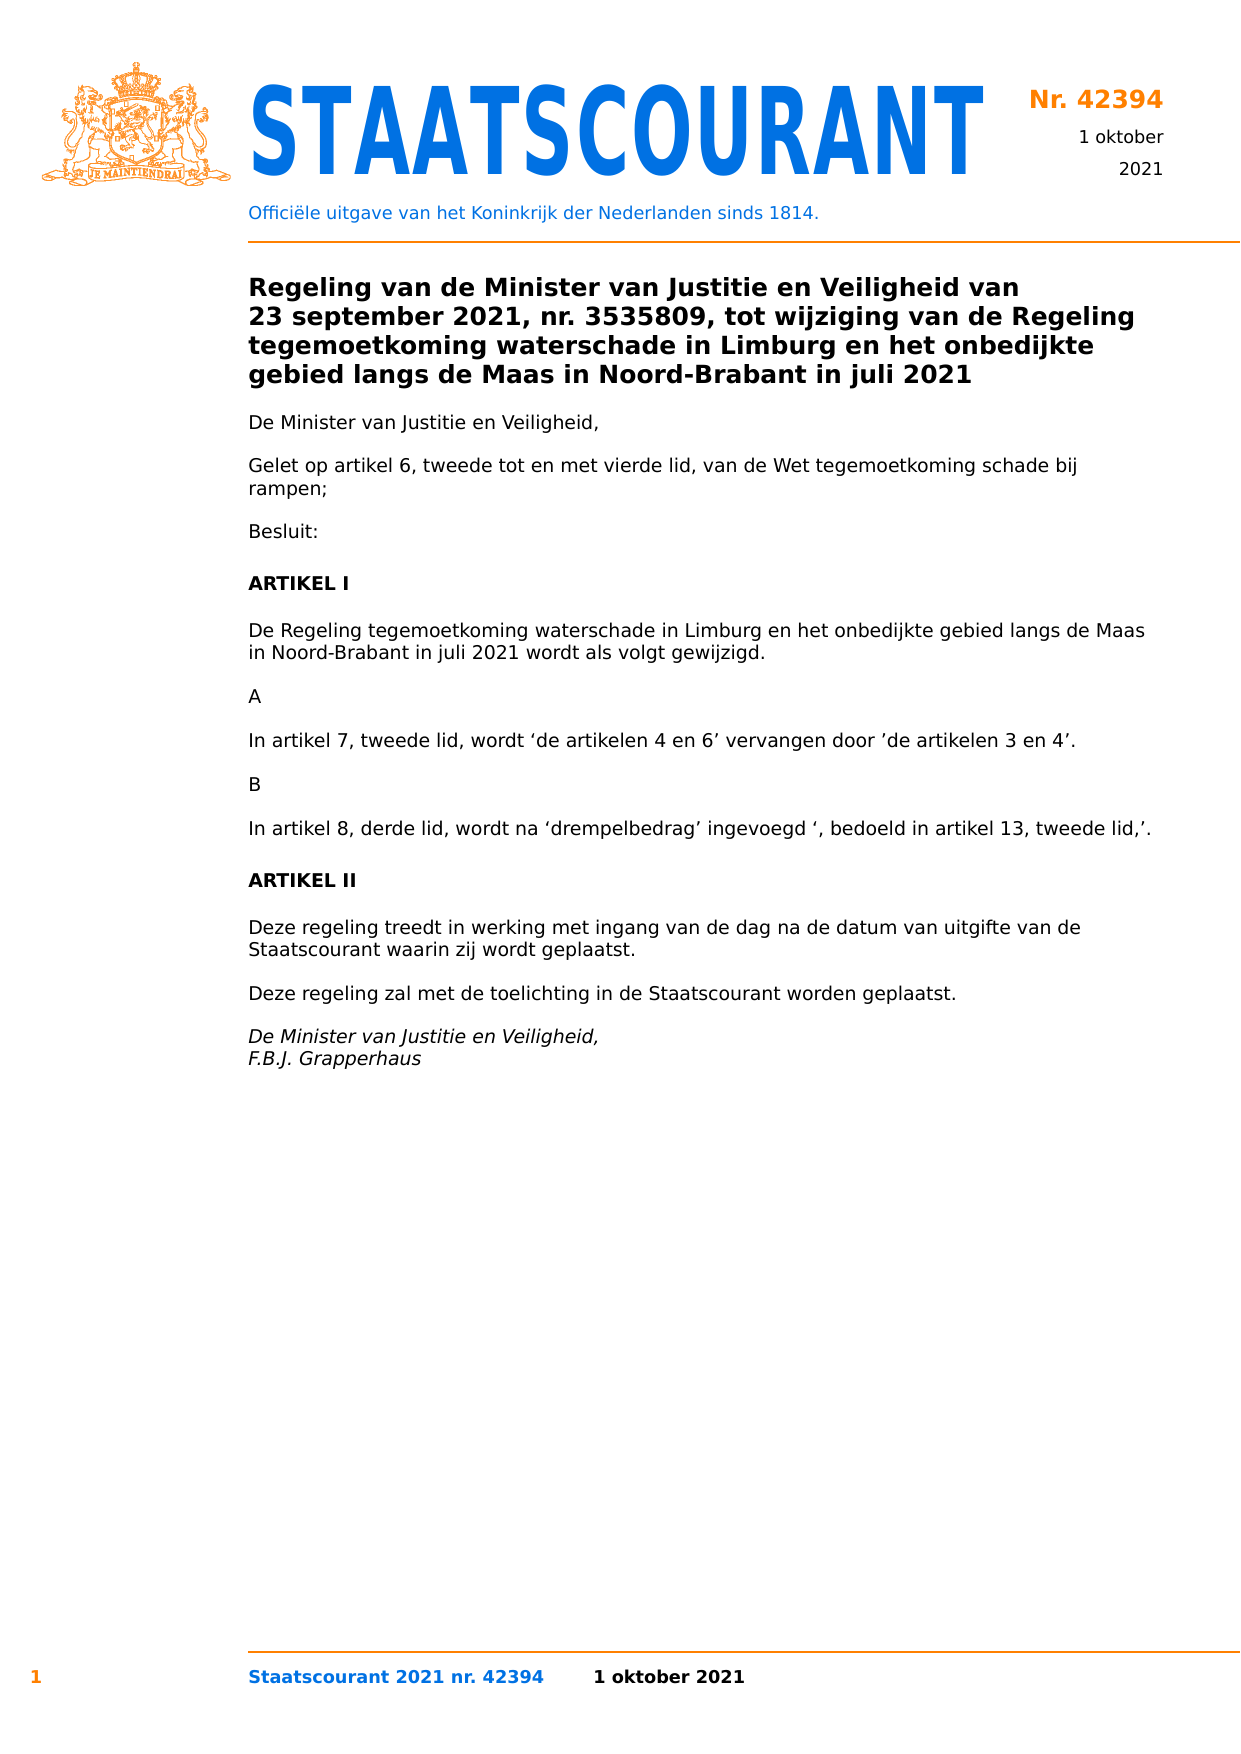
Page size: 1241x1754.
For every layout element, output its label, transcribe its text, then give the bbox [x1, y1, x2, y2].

text De Regeling tegemoetkoming waterschade in Limburg en het onbedijkte gebied langs de Maas in Noord-Brabant in juli 2021 wordt als volgt gewijzigd. [248, 620, 1163, 664]
text De Minister van Justitie en Veiligheid, [248, 412, 1163, 433]
table_header Nr. 42394 [998, 62, 1240, 121]
text Gelet op artikel 6, tweede tot en met vierde lid, van de Wet tegemoetkoming schade bij rampen; [248, 455, 1163, 499]
subtitle Regeling van de Minister van Justitie en Veiligheid van 23 september 2021, nr. 3535809, tot wijziging van de Regeling tegemoetkoming waterschade in Limburg en het onbedijkte gebied langs de Maas in Noord-Brabant in juli 2021 [248, 273, 1163, 390]
table_header [25, 62, 248, 241]
picture [41, 62, 231, 186]
subtitle ARTIKEL II [248, 869, 1163, 892]
text In artikel 7, tweede lid, wordt ‘de artikelen 4 en 6’ vervangen door ’de artikelen 3 en 4’. [248, 730, 1163, 752]
table_cell Officiële uitgave van het Koninkrijk der Nederlanden sinds 1814. [248, 203, 1240, 241]
text B [248, 774, 1163, 796]
table_cell 2021 [998, 153, 1240, 203]
text Deze regeling zal met de toelichting in de Staatscourant worden geplaatst. [248, 982, 1163, 1004]
table_cell 1 oktober [998, 121, 1240, 153]
text De Minister van Justitie en Veiligheid, F.B.J. Grapperhaus [248, 1026, 1163, 1070]
subtitle ARTIKEL I [248, 573, 1163, 595]
text A [248, 686, 1163, 708]
text Besluit: [248, 521, 1163, 543]
table_header STAATSCOURANT [248, 62, 998, 203]
text Deze regeling treedt in werking met ingang van de dag na de datum van uitgifte van de Staatscourant waarin zij wordt geplaatst. [248, 917, 1163, 961]
text In artikel 8, derde lid, wordt na ‘drempelbedrag’ ingevoegd ‘, bedoeld in artikel 13, tweede lid,’. [248, 818, 1163, 839]
